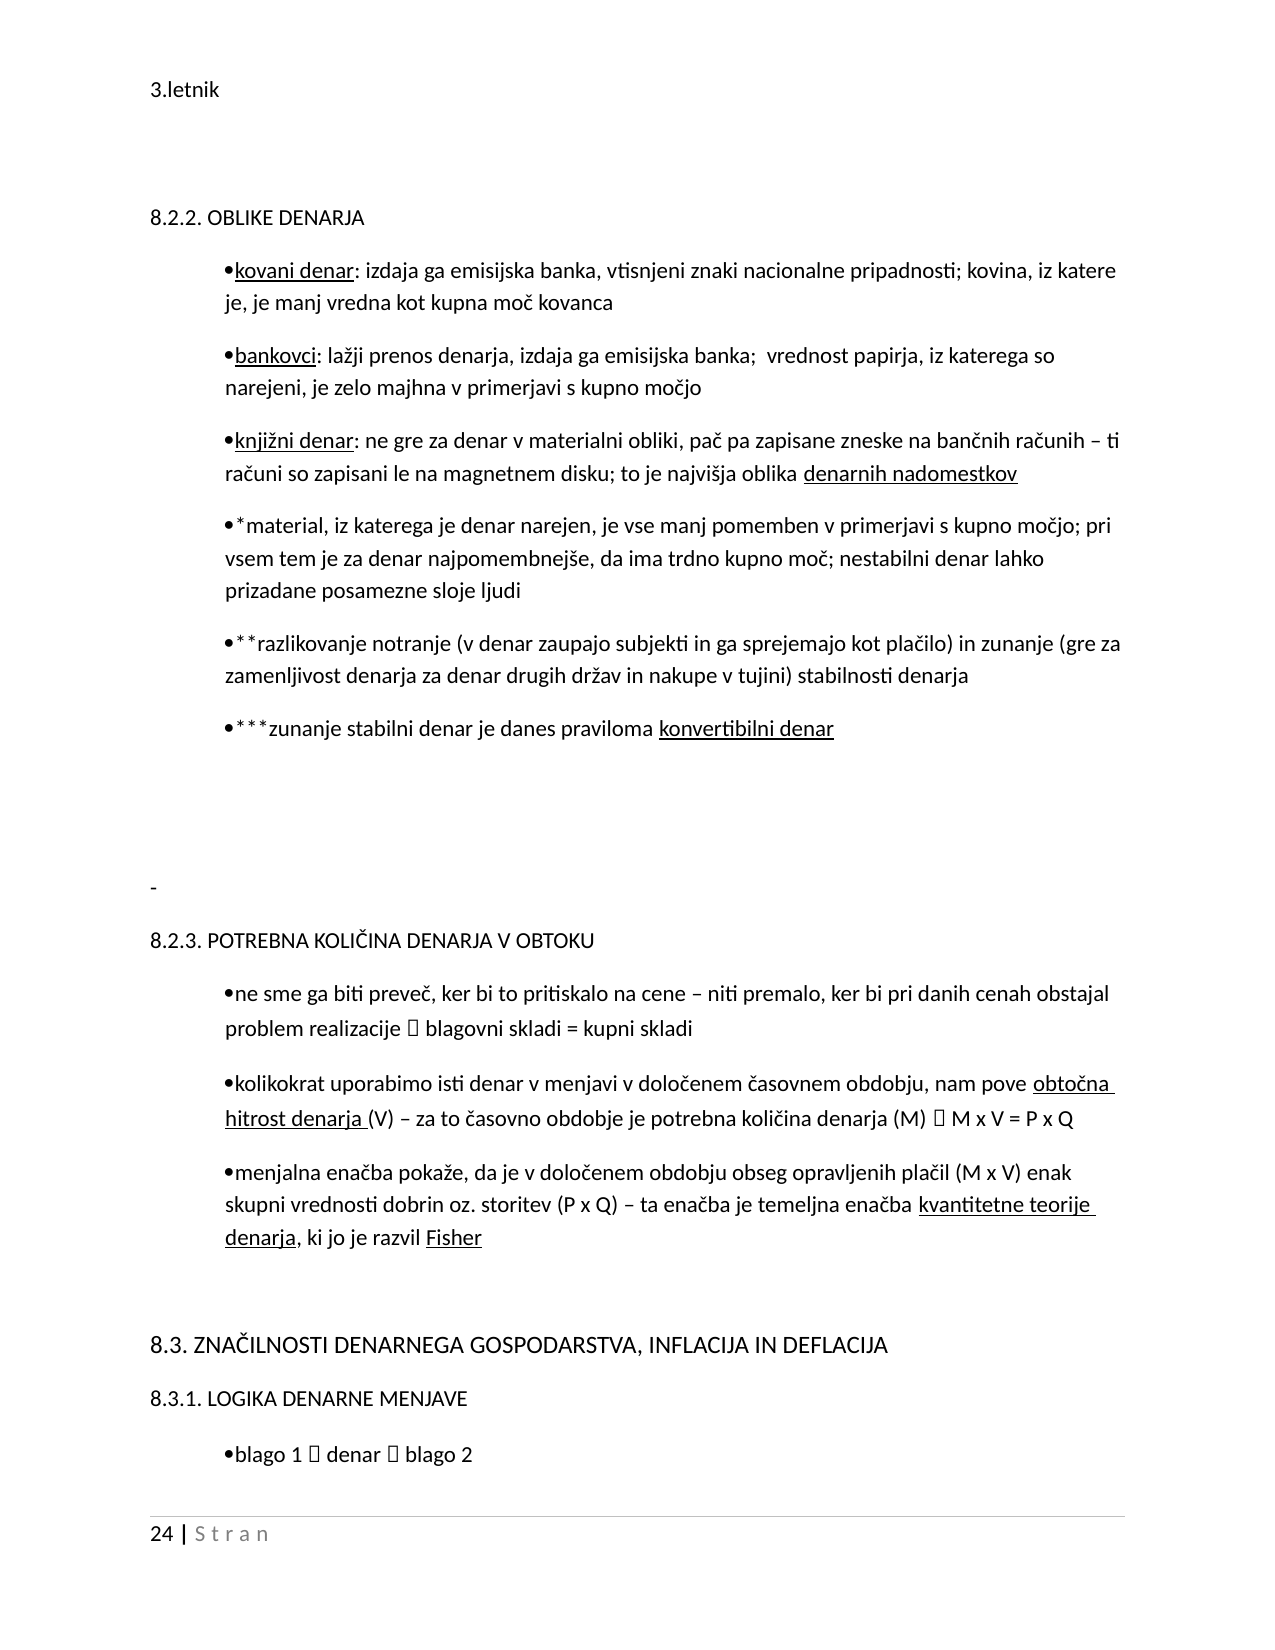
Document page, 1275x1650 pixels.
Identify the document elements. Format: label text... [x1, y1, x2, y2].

text ‑­ [150, 873, 1125, 901]
text 8.3.1. LOGIKA DENARNE MENJAVE [150, 1384, 1125, 1413]
list *material, iz katerega je denar narejen, je vse manj pomemben v primerjavi s kupno močjo; pri vsem tem je za denar najpomembnejše, da ima trdno kupno moč; nestabilni denar lahko prizadane posamezne sloje ljudi [225, 512, 1125, 604]
list knjižni denar: ne gre za denar v materialni obliki, pač pa zapisane zneske na bančnih računih – ti računi so zapisani le na magnetnem disku; to je najvišja oblika denarnih nadomestkov [225, 426, 1125, 487]
text 8.3. ZNAČILNOSTI DENARNEGA GOSPODARSTVA, INFLACIJA IN DEFLACIJA [150, 1329, 1125, 1359]
list menjalna enačba pokaže, da je v določenem obdobju obseg opravljenih plačil (M x V) enak skupni vrednosti dobrin oz. storitev (P x Q) – ta enačba je temeljna enačba kvantitetne teorije denarja, ki jo je razvil Fisher [225, 1158, 1125, 1251]
list bankovci: lažji prenos denarja, izdaja ga emisijska banka; vrednost papirja, iz katerega so narejeni, je zelo majhna v primerjavi s kupno močjo [225, 341, 1125, 401]
list kovani denar: izdaja ga emisijska banka, vtisnjeni znaki nacionalne pripadnosti; kovina, iz katere je, je manj vredna kot kupna moč kovanca [225, 256, 1125, 316]
text 8.2.2. OBLIKE DENARJA [150, 203, 1125, 231]
list **razlikovanje notranje (v denar zaupajo subjekti in ga sprejemajo kot plačilo) in zunanje (gre za zamenljivost denarja za denar drugih držav in nakupe v tujini) stabilnosti denarja [225, 629, 1125, 689]
list kolikokrat uporabimo isti denar v menjavi v določenem časovnem obdobju, nam pove obtočna hitrost denarja (V) – za to časovno obdobje je potrebna količina denarja (M)  M x V = P x Q [225, 1069, 1125, 1133]
list blago 1  denar  blago 2 [225, 1438, 1125, 1469]
list ***zunanje stabilni denar je danes praviloma konvertibilni denar [225, 714, 1125, 742]
text 8.2.3. POTREBNA KOLIČINA DENARJA V OBTOKU [150, 926, 1125, 954]
list ne sme ga biti preveč, ker bi to pritiskalo na cene – niti premalo, ker bi pri danih cenah obstajal problem realizacije  blagovni skladi = kupni skladi [225, 979, 1125, 1043]
